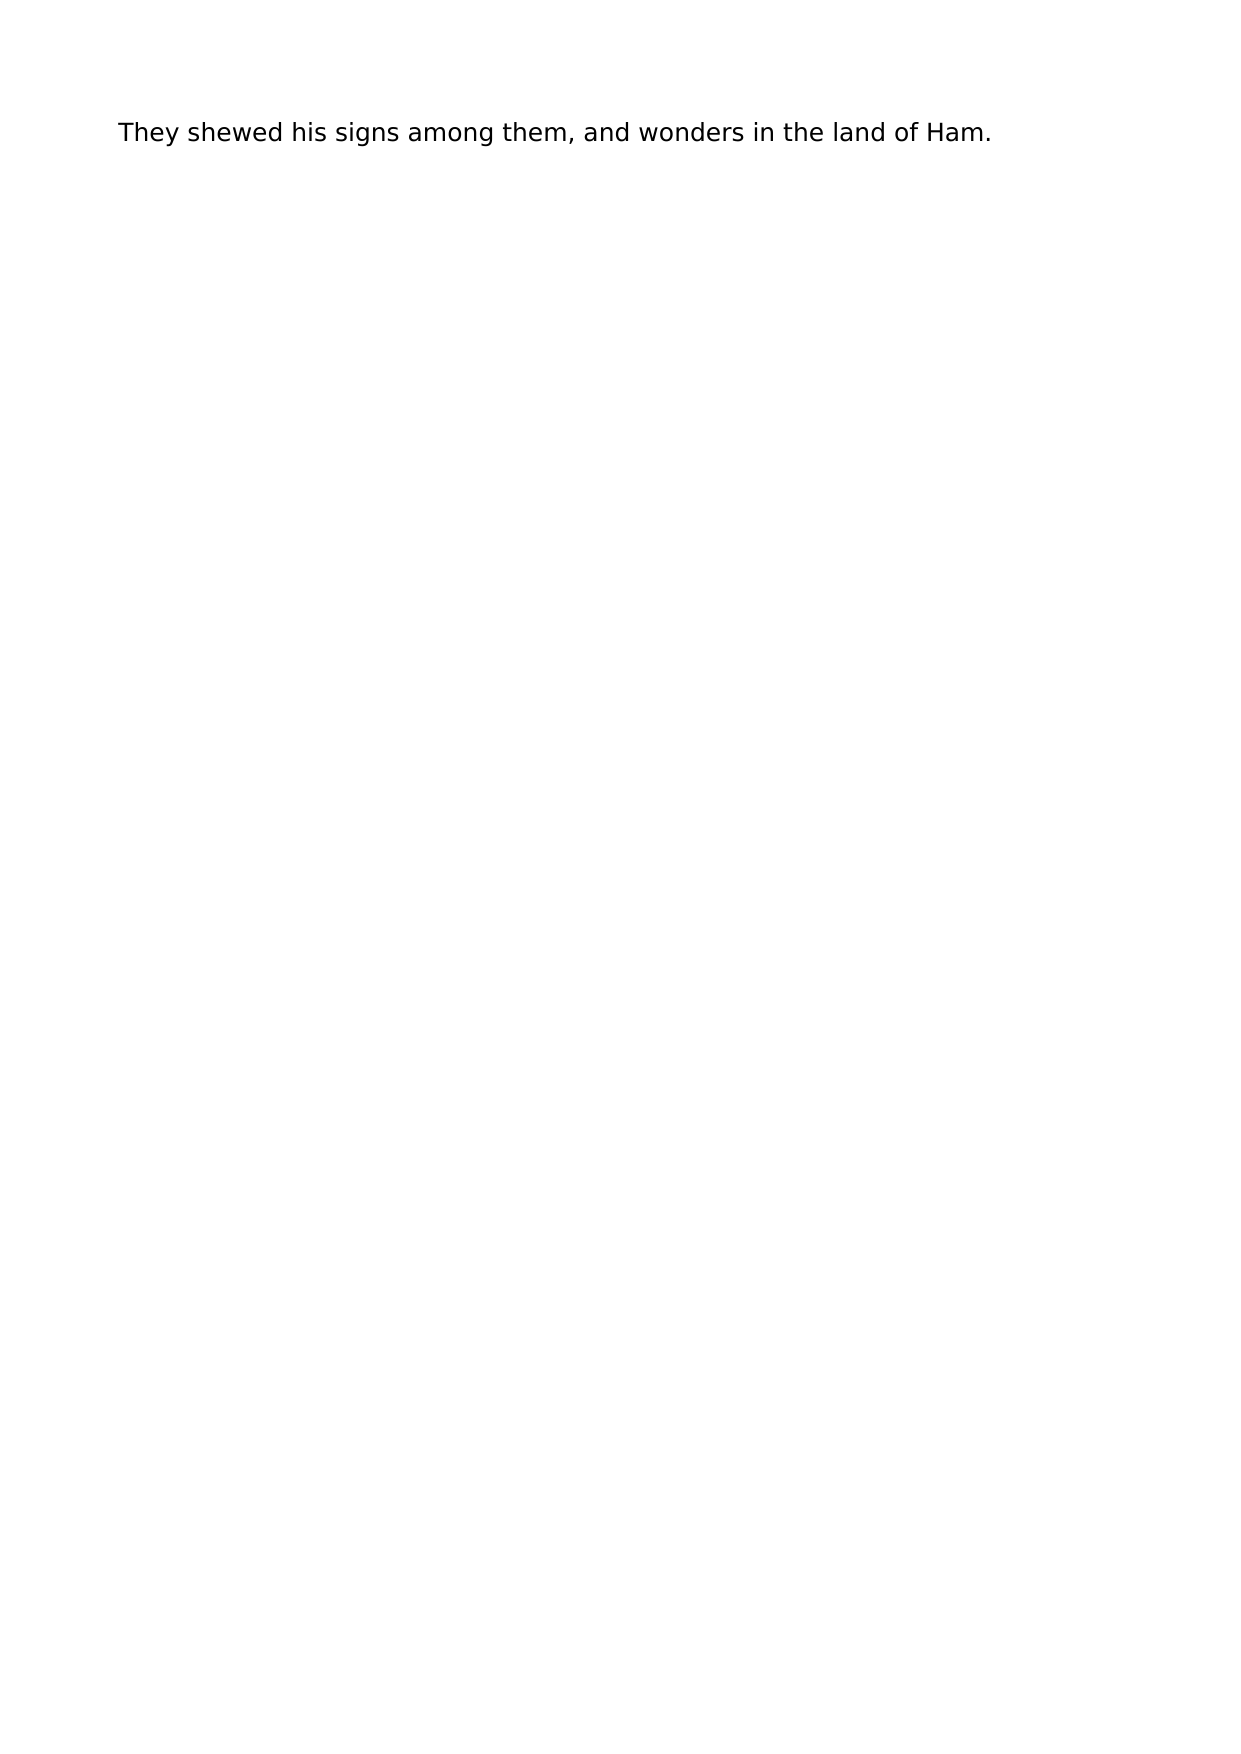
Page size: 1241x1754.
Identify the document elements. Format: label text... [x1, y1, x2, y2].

text They shewed his signs among them, and wonders in the land of Ham. [118, 118, 1122, 147]
